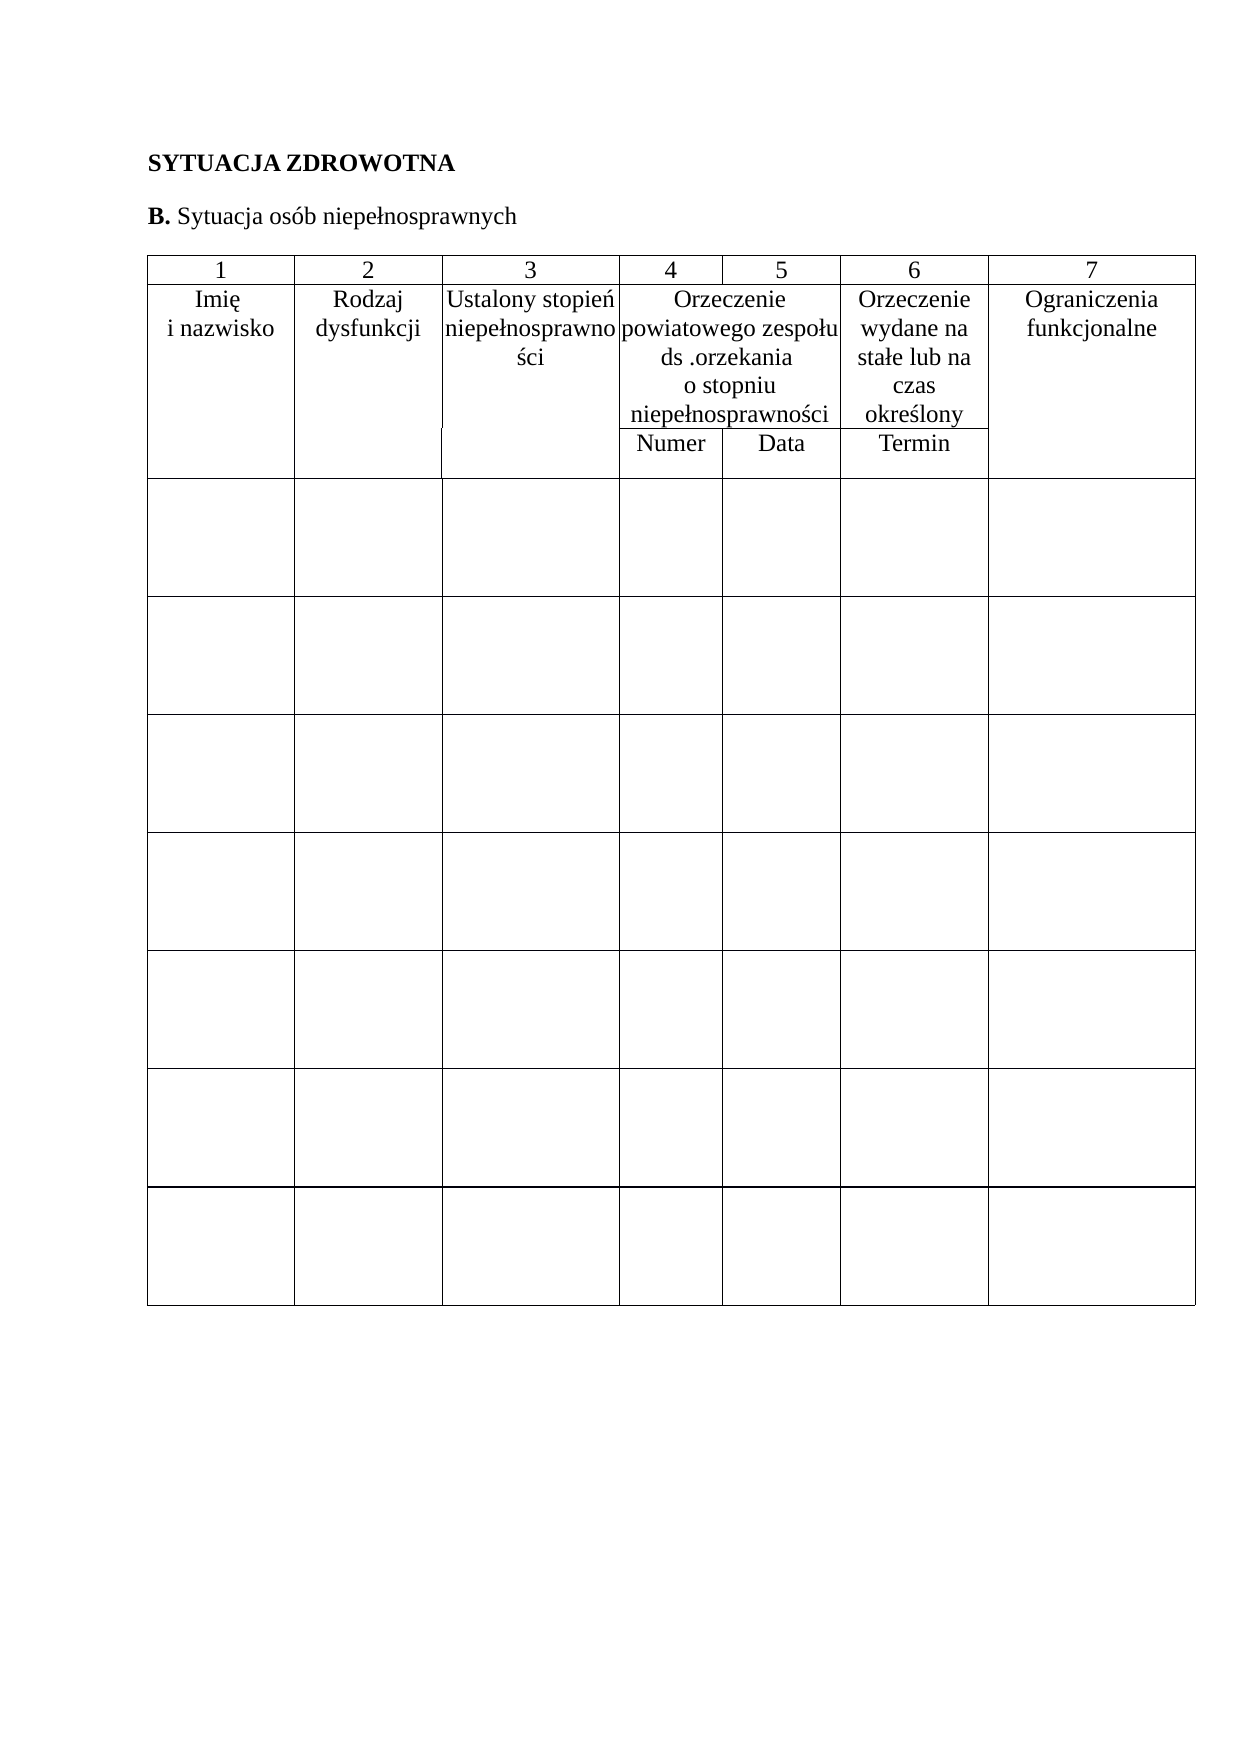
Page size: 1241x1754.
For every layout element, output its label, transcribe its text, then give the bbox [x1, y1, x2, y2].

table_cell [442, 428, 619, 478]
table_cell [620, 1188, 722, 1304]
table_cell Orzeczenie powiatowego zespołu ds .orzekania o stopniu niepełnosprawności [620, 285, 840, 428]
table_cell Numer [620, 429, 722, 478]
table_cell [620, 833, 722, 950]
table_cell [723, 1188, 840, 1304]
table_cell Ustalony stopień niepełnosprawności [443, 285, 619, 428]
table_cell [295, 1188, 442, 1304]
table_cell [620, 479, 722, 596]
table_cell [148, 951, 294, 1068]
table_cell [620, 715, 722, 832]
table_cell [841, 479, 988, 596]
table_cell Rodzaj dysfunkcji [295, 285, 442, 428]
table_cell [620, 951, 722, 1068]
table_header 4 [620, 256, 722, 284]
table_header 6 [841, 256, 988, 284]
table_cell [295, 1069, 442, 1186]
table_cell Ograniczenia funkcjonalne [989, 285, 1195, 478]
table_cell [148, 833, 294, 950]
table_cell [148, 715, 294, 832]
table_cell [295, 715, 442, 832]
table_cell [841, 597, 988, 714]
table_cell [989, 479, 1195, 596]
table_cell [841, 833, 988, 950]
table_cell Imię i nazwisko [148, 285, 294, 428]
table_header 1 [148, 256, 294, 284]
table_cell [989, 833, 1195, 950]
table_cell [443, 951, 619, 1068]
table_cell [841, 715, 988, 832]
table_cell [295, 597, 442, 714]
table_cell [841, 951, 988, 1068]
table_cell [443, 1069, 619, 1186]
text B. Sytuacja osób niepełnosprawnych [148, 201, 1093, 230]
table_cell [295, 479, 442, 596]
table_cell [989, 597, 1195, 714]
table_cell [148, 428, 294, 478]
table_cell [841, 1069, 988, 1186]
table_cell [620, 1069, 722, 1186]
table_cell [148, 479, 294, 596]
table_cell [989, 1188, 1195, 1304]
table_cell [443, 833, 619, 950]
table_cell [295, 951, 442, 1068]
table_header 7 [989, 256, 1195, 284]
text SYTUACJA ZDROWOTNA [148, 148, 1093, 176]
table_cell [443, 1188, 619, 1304]
table_cell Orzeczenie wydane na stałe lub na czas określony [841, 285, 988, 428]
table_cell [443, 479, 619, 596]
table_cell [148, 1188, 294, 1304]
table_cell [989, 951, 1195, 1068]
table_cell [989, 715, 1195, 832]
table_cell [723, 715, 840, 832]
table_cell [989, 1069, 1195, 1186]
table_cell [620, 597, 722, 714]
table_cell [443, 597, 619, 714]
table_cell [723, 479, 840, 596]
table_cell [148, 1069, 294, 1186]
table_cell [148, 597, 294, 714]
table_cell [295, 428, 441, 478]
table_cell [443, 715, 619, 832]
table_cell Termin [841, 429, 988, 478]
table_cell [723, 951, 840, 1068]
table_header 5 [723, 256, 840, 284]
table_cell [723, 1069, 840, 1186]
table_cell [723, 597, 840, 714]
table_cell [295, 833, 442, 950]
table_header 3 [443, 256, 619, 284]
table_cell [841, 1188, 988, 1304]
table_header 2 [295, 256, 442, 284]
table_cell Data [723, 429, 840, 478]
table_cell [723, 833, 840, 950]
